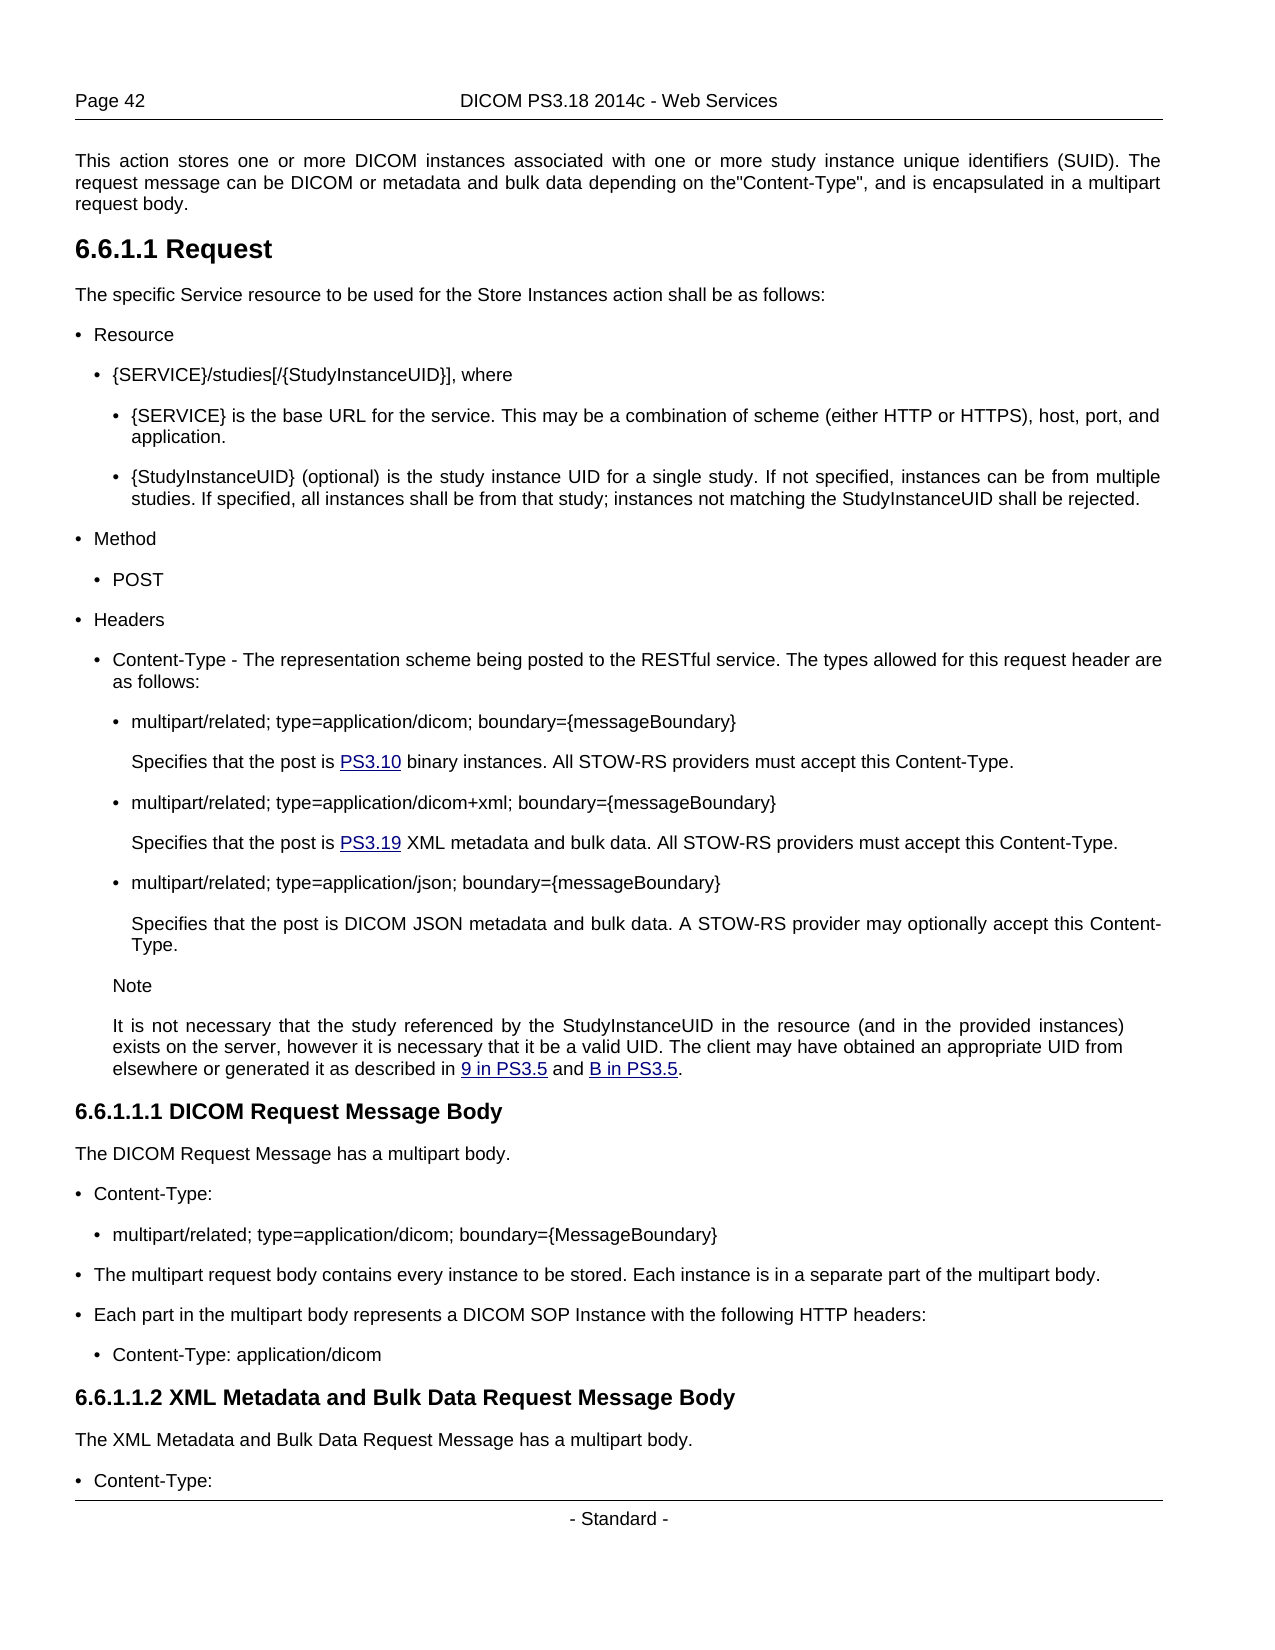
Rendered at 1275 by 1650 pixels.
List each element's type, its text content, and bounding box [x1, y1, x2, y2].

list {StudyInstanceUID} (optional) is the study instance UID for a single study. If not specified, instances can be from multiple studies. If specified, all instances shall be from that study; instances not matching the StudyInstanceUID shall be rejected. [112, 466, 1162, 509]
text 6.6.1.1 Request [75, 233, 1162, 265]
list multipart/related; type=application/dicom; boundary={messageBoundary} [112, 711, 1162, 732]
list multipart/related; type=application/dicom; boundary={MessageBoundary} [94, 1223, 1162, 1245]
list Content-Type: application/dicom [94, 1344, 1162, 1366]
list Specifies that the post is DICOM JSON metadata and bulk data. A STOW-RS provider may optionally accept this Content-Type. [112, 912, 1162, 956]
list The multipart request body contains every instance to be stored. Each instance is in a separate part of the multipart body. [75, 1264, 1162, 1285]
list multipart/related; type=application/json; boundary={messageBoundary} [112, 872, 1162, 894]
list Specifies that the post is PS3.10 binary instances. All STOW-RS providers must accept this Content-Type. [112, 751, 1162, 773]
text The DICOM Request Message has a multipart body. [75, 1143, 1162, 1164]
text The XML Metadata and Bulk Data Request Message has a multipart body. [75, 1429, 1162, 1451]
list Method [75, 528, 1162, 550]
list Resource [75, 324, 1162, 345]
list Specifies that the post is PS3.19 XML metadata and bulk data. All STOW-RS providers must accept this Content-Type. [112, 832, 1162, 853]
list Each part in the multipart body represents a DICOM SOP Instance with the following HTTP headers: [75, 1304, 1162, 1326]
text 6.6.1.1.2 XML Metadata and Bulk Data Request Message Body [75, 1384, 1162, 1410]
list multipart/related; type=application/dicom+xml; boundary={messageBoundary} [112, 792, 1162, 813]
list Content-Type: [75, 1183, 1162, 1204]
list {SERVICE}/studies[/{StudyInstanceUID}], where [94, 364, 1162, 386]
list Content-Type - The representation scheme being posted to the RESTful service. The types allowed for this request header are as follows: [94, 649, 1162, 692]
text It is not necessary that the study referenced by the StudyInstanceUID in the resource (and in the provided instances) exists on the server, however it is necessary that it be a valid UID. The client may have obtained an appropriate UID from elsewhere or generated it as described in 9 in PS3.5 and B in PS3.5. [112, 1015, 1125, 1079]
text The specific Service resource to be used for the Store Instances action shall be as follows: [75, 283, 1162, 305]
text 6.6.1.1.1 DICOM Request Message Body [75, 1098, 1162, 1124]
text Note [112, 974, 1125, 996]
list Headers [75, 609, 1162, 630]
list POST [94, 568, 1162, 590]
text This action stores one or more DICOM instances associated with one or more study instance unique identifiers (SUID). The request message can be DICOM or metadata and bulk data depending on the"Content-Type", and is encapsulated in a multipart request body. [75, 150, 1162, 215]
list Content-Type: [75, 1469, 1162, 1491]
list {SERVICE} is the base URL for the service. This may be a combination of scheme (either HTTP or HTTPS), host, port, and application. [112, 404, 1162, 447]
